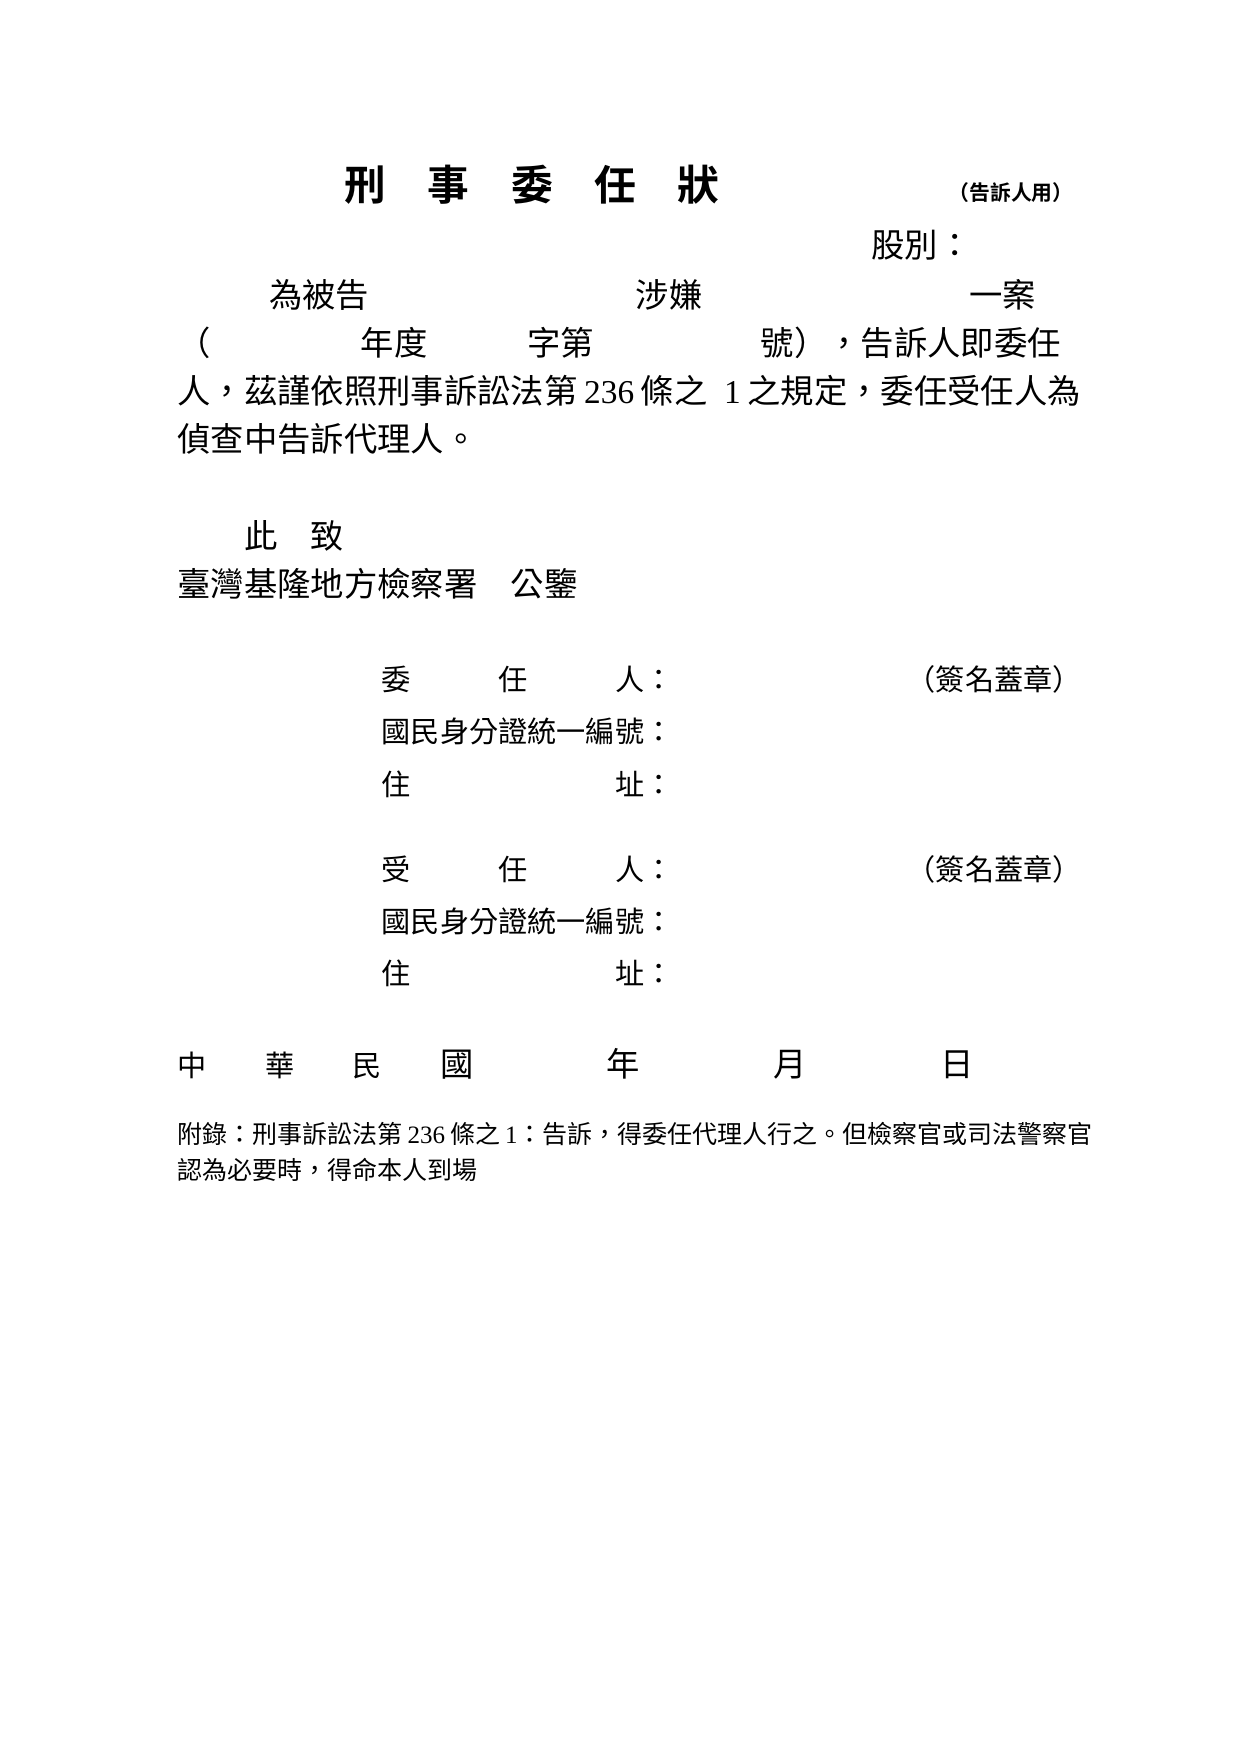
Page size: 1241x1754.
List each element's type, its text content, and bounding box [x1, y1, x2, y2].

text 國民身分證統一編號： [177, 701, 1092, 753]
text 臺灣基隆地方檢察署 公鑒 [177, 558, 1092, 606]
text 受 任 人： （簽名蓋章） [177, 839, 1092, 891]
text 刑 事 委 任 狀 （告訴人用） [177, 148, 1085, 214]
text 國民身分證統一編號： [177, 891, 1092, 943]
text 人，茲謹依照刑事訴訟法第236條之 1之規定，委任受任人為 [177, 365, 1092, 413]
text 股別： [177, 214, 1092, 268]
text 此 致 [177, 509, 1092, 558]
text 附錄：刑事訴訟法第236條之1：告訴，得委任代理人行之。但檢察官或司法警察官認為必要時，得命本人到場 [177, 1114, 1092, 1187]
text （ 年度 字第 號），告訴人即委任 [177, 317, 1092, 365]
text 委 任 人： （簽名蓋章） [177, 649, 1092, 701]
text 偵查中告訴代理人。 [177, 413, 1092, 461]
text 住 址： [177, 943, 1092, 995]
text 中 華 民 國 年 月 日 [177, 1037, 1092, 1086]
text 為被告 涉嫌 一案 [252, 268, 1092, 317]
text 住 址： [177, 753, 1092, 805]
